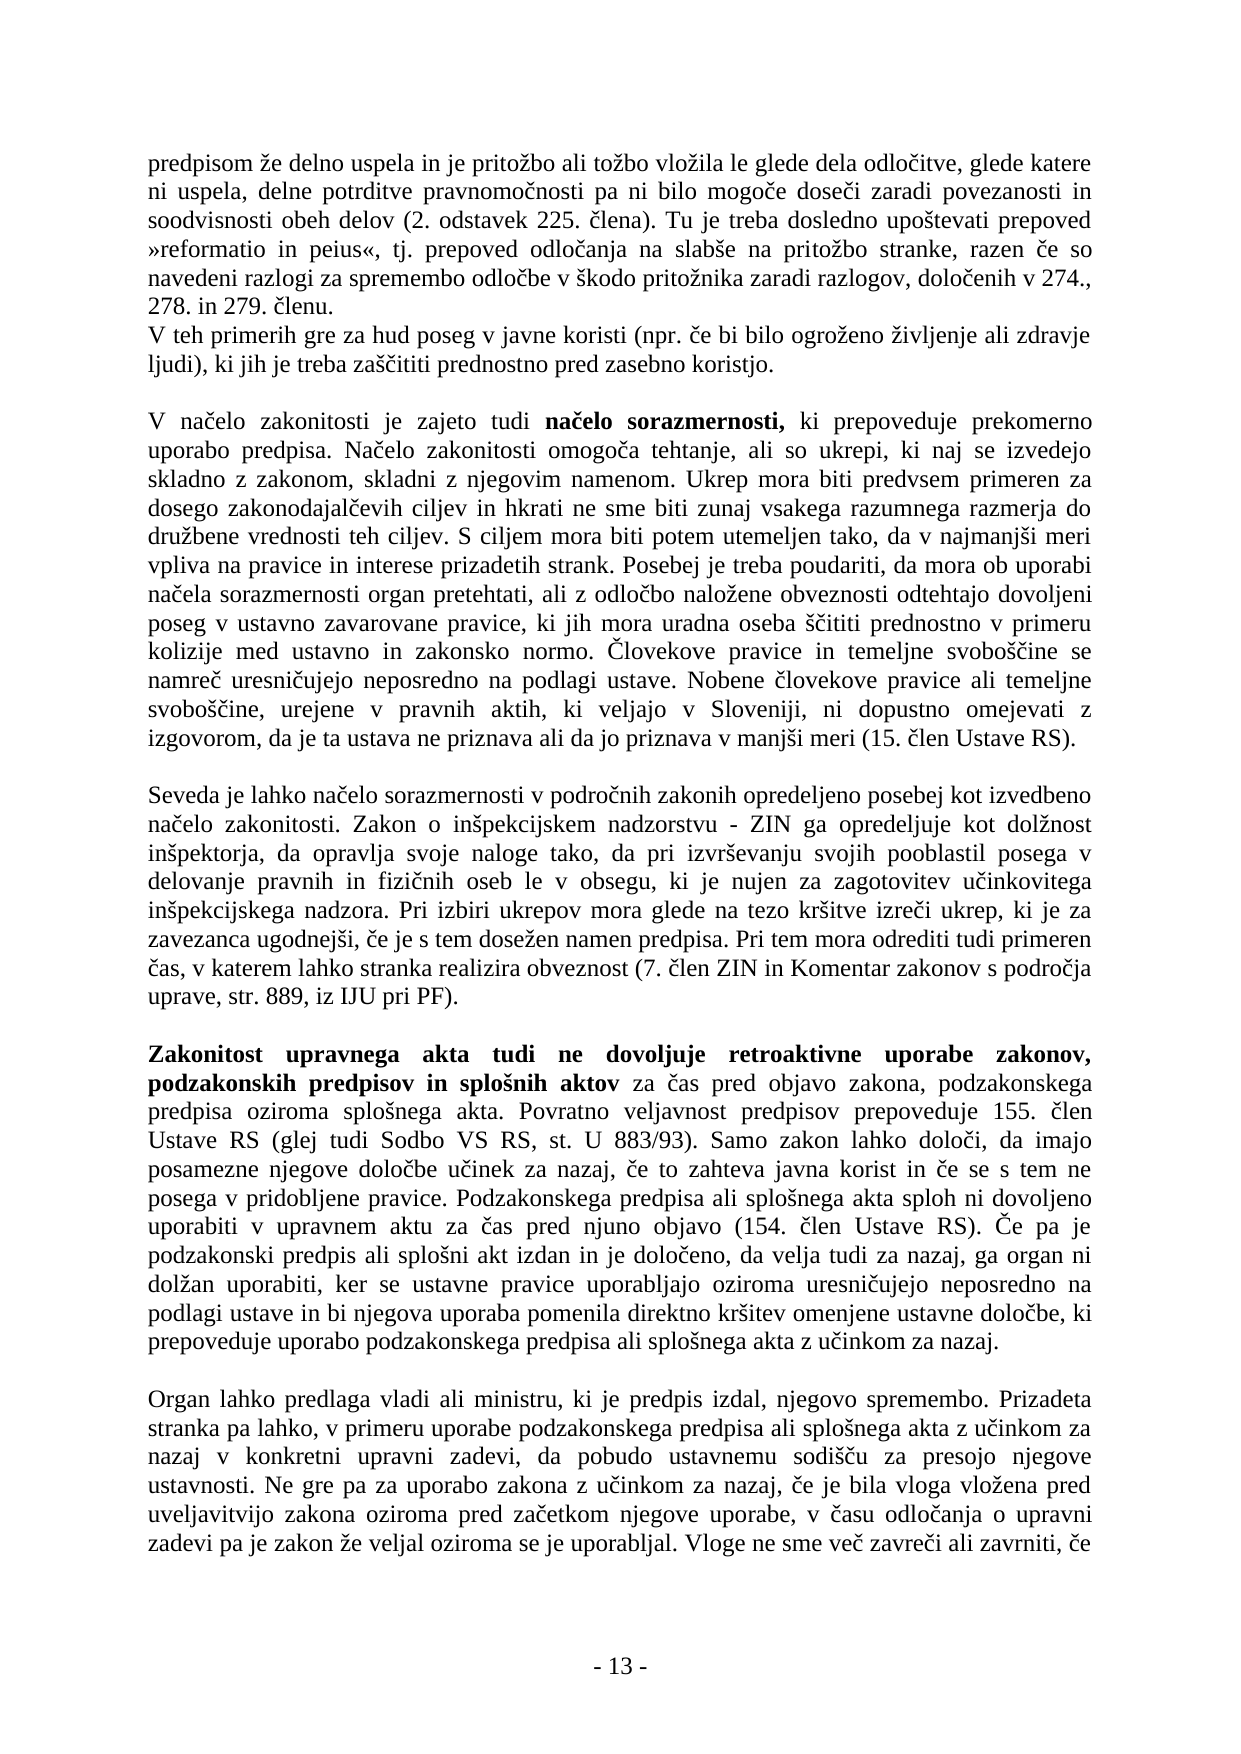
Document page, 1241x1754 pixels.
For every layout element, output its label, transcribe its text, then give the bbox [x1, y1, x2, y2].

text Seveda je lahko načelo sorazmernosti v področnih zakonih opredeljeno posebej kot izvedbeno načelo zakonitosti. Zakon o inšpekcijskem nadzorstvu - ZIN ga opredeljuje kot dolžnost inšpektorja, da opravlja svoje naloge tako, da pri izvrševanju svojih pooblastil posega v delovanje pravnih in fizičnih oseb le v obsegu, ki je nujen za zagotovitev učinkovitega inšpekcijskega nadzora. Pri izbiri ukrepov mora glede na tezo kršitve izreči ukrep, ki je za zavezanca ugodnejši, če je s tem dosežen namen predpisa. Pri tem mora odrediti tudi primeren čas, v katerem lahko stranka realizira obveznost (7. člen ZIN in Komentar zakonov s področja uprave, str. 889, iz IJU pri PF). [148, 780, 1093, 1010]
text Zakonitost upravnega akta tudi ne dovoljuje retroaktivne uporabe zakonov, podzakonskih predpisov in splošnih aktov za čas pred objavo zakona, podzakonskega predpisa oziroma splošnega akta. Povratno veljavnost predpisov prepovedu­je 155. člen Ustave RS (glej tudi Sodbo VS RS, st. U 883/93). Samo zakon lahko določi, da imajo posamezne njegove določbe učinek za nazaj, če to zahteva javna korist in če se s tem ne posega v pridobljene pravice. Podzakonskega predpisa ali splošnega akta sploh ni dovoljeno uporabiti v upravnem aktu za čas pred njuno objavo (154. člen Ustave RS). Če pa je podzakonski predpis ali splošni akt izdan in je določeno, da velja tudi za nazaj, ga organ ni dolžan uporabiti, ker se ustavne pravice uporabljajo oziroma uresničujejo neposredno na podlagi ustave in bi njegova uporaba pomenila direktno kršitev omenjene ustavne določbe, ki prepoveduje uporabo podzakonskega predpisa ali splošnega akta z učinkom za nazaj. [148, 1039, 1093, 1355]
text predpisom že delno uspela in je pritožbo ali tožbo vložila le glede dela odločitve, glede katere ni uspela, delne potrditve pravnomočnosti pa ni bilo mogoče doseči zaradi povezanosti in soodvisnosti obeh delov (2. odstavek 225. člena). Tu je treba dosledno upoštevati prepoved »reformatio in peius«, tj. prepoved odločanja na slabše na pri­tožbo stranke, razen če so navedeni razlogi za spremembo odločbe v škodo pritožnika zaradi razlogov, določenih v 274., 278. in 279. členu. [148, 148, 1093, 320]
text Organ lahko predlaga vladi ali ministru, ki je predpis izdal, njegovo spremembo. Prizadeta stranka pa lahko, v primeru uporabe podzakonskega predpisa ali splošnega akta z učinkom za nazaj v konkretni upravni zadevi, da pobudo ustavnemu sodišču za presojo njegove ustavnosti. Ne gre pa za uporabo zakona z učinkom za nazaj, če je bila vloga vložena pred uveljavitvijo zakona oziroma pred začetkom njegove upo­rabe, v času odločanja o upravni zadevi pa je zakon že veljal oziroma se je uporabljal. Vloge ne sme več zavreči ali zavrniti, če [148, 1384, 1093, 1556]
text V teh primerih gre za hud poseg v javne koristi (npr. če bi bilo ogroženo življenje ali zdravje ljudi), ki jih je treba zaščititi prednostno pred zasebno koristjo. [148, 320, 1093, 378]
text V načelo zakonitosti je zajeto tudi načelo sorazmernosti, ki prepoveduje prekomerno uporabo predpisa. Načelo zakonitosti omogoča tehtanje, ali so ukrepi, ki naj se izvedejo skladno z zakonom, skladni z njegovim namenom. Ukrep mora biti predvsem primeren za dosego zakonodajalčevih ciljev in hkrati ne sme biti zunaj vsakega razumnega razmerja do družbene vrednosti teh ciljev. S ciljem mora biti potem utemeljen tako, da v najmanjši meri vpliva na pravice in interese prizadetih strank. Posebej je treba poudariti, da mora ob uporabi načela sorazmernosti organ pretehtati, ali z odločbo naložene obveznosti odtehtajo dovoljeni poseg v ustavno zavarovane pravice, ki jih mora uradna oseba ščititi prednostno v primeru kolizije med ustavno in zakonsko normo. Človekove pravice in temeljne svoboščine se namreč uresničujejo neposredno na podlagi ustave. Nobene človekove pravice ali temeljne svoboščine, urejene v pravnih aktih, ki veljajo v Sloveniji, ni dopustno omejevati z izgovorom, da je ta ustava ne priznava ali da jo priznava v manjši meri (15. člen Ustave RS). [148, 406, 1093, 751]
